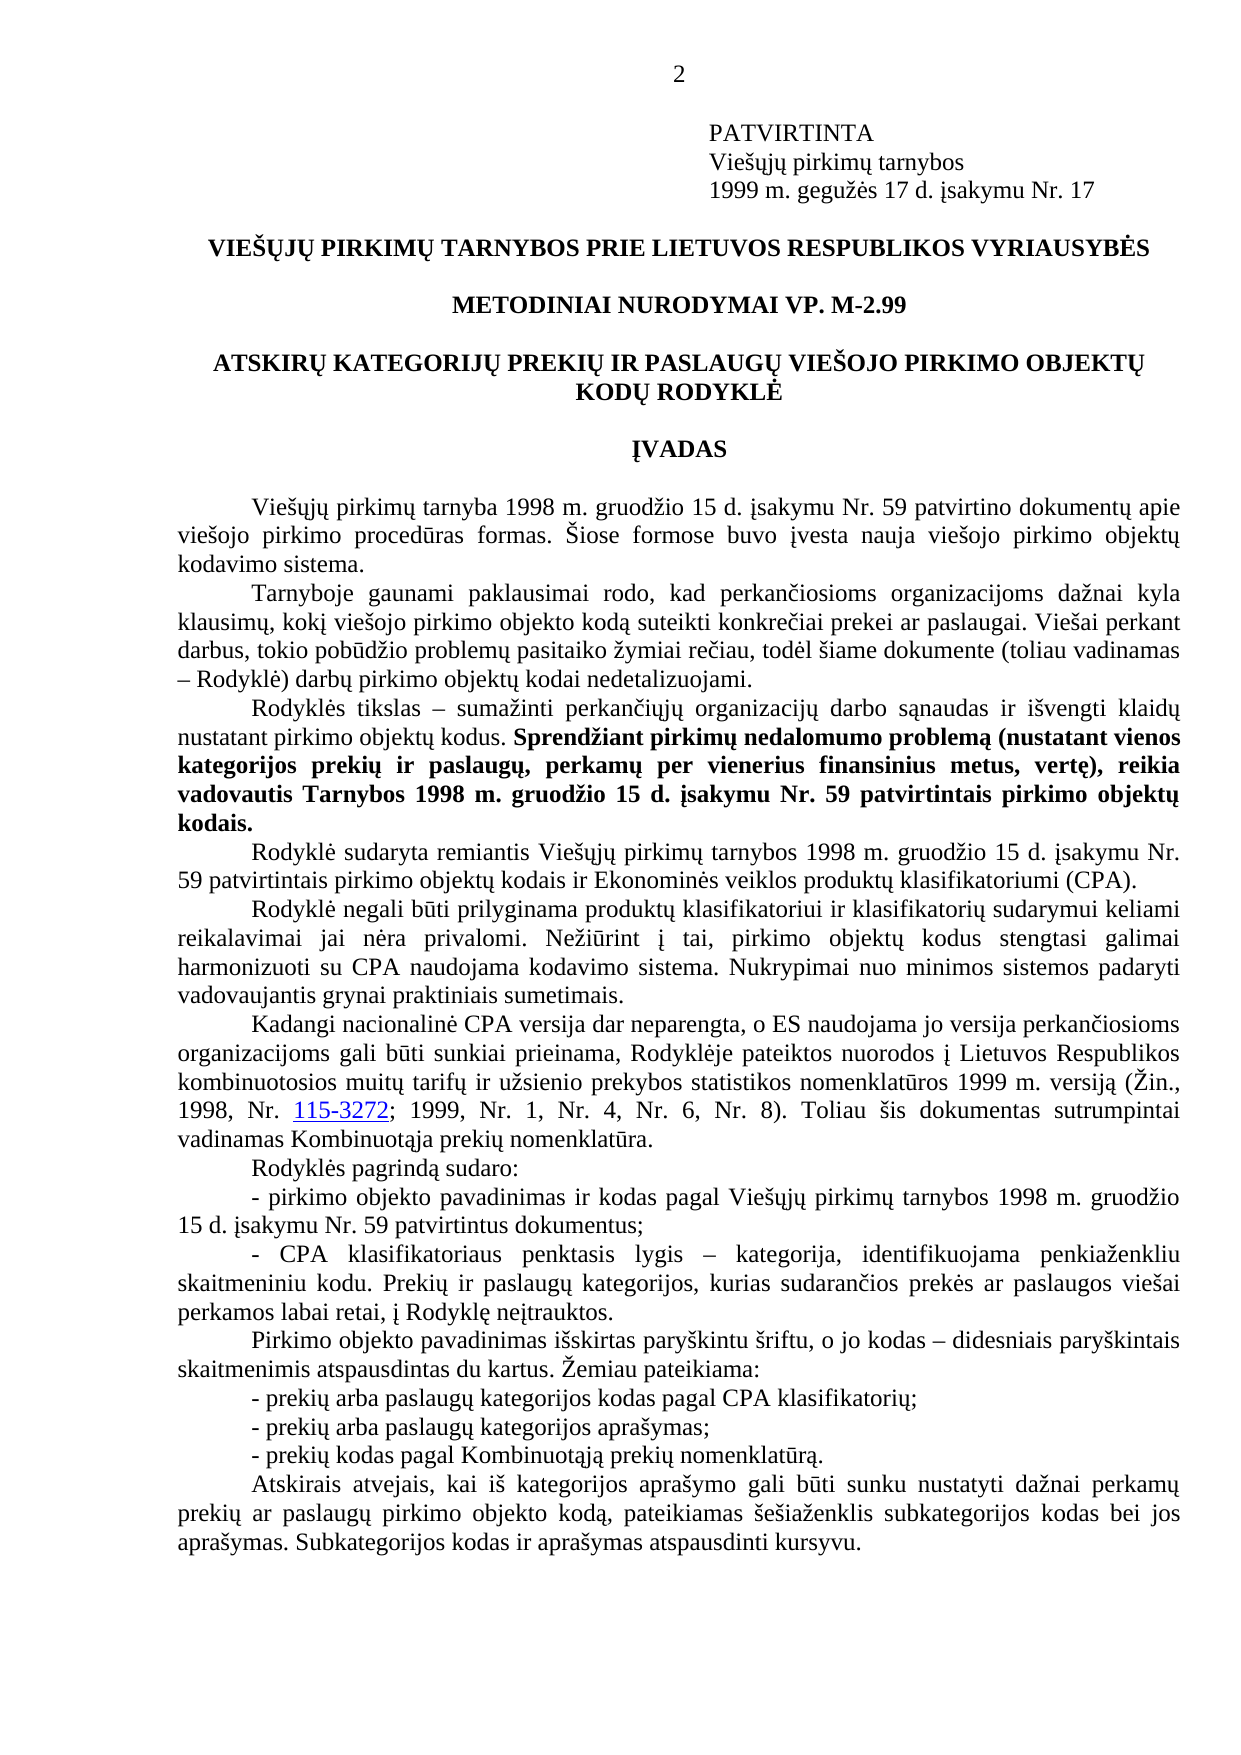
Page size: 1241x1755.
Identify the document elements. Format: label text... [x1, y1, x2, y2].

text Rodyklė sudaryta remiantis Viešųjų pirkimų tarnybos 1998 m. gruodžio 15 d. įsakymu Nr. 59 patvirtintais pirkimo objektų kodais ir Ekonominės veiklos produktų klasifikatoriumi (CPA). [177, 837, 1181, 894]
text Atskirais atvejais, kai iš kategorijos aprašymo gali būti sunku nustatyti dažnai perkamų prekių ar paslaugų pirkimo objekto kodą, pateikiamas šešiaženklis subkategorijos kodas bei jos aprašymas. Subkategorijos kodas ir aprašymas atspausdinti kursyvu. [177, 1469, 1181, 1556]
text Rodyklė negali būti prilyginama produktų klasifikatoriui ir klasifikatorių sudarymui keliami reikalavimai jai nėra privalomi. Nežiūrint į tai, pirkimo objektų kodus stengtasi galimai harmonizuoti su CPA naudojama kodavimo sistema. Nukrypimai nuo minimos sistemos padaryti vadovaujantis grynai praktiniais sumetimais. [177, 894, 1181, 1009]
text PATVIRTINTA [709, 118, 1181, 147]
text Viešųjų pirkimų tarnyba 1998 m. gruodžio 15 d. įsakymu Nr. 59 patvirtino dokumentų apie viešojo pirkimo procedūras formas. Šiose formose buvo įvesta nauja viešojo pirkimo objektų kodavimo sistema. [177, 492, 1181, 578]
text METODINIAI NURODYMAI VP. M-2.99 [177, 291, 1181, 319]
text Tarnyboje gaunami paklausimai rodo, kad perkančiosioms organizacijoms dažnai kyla klausimų, kokį viešojo pirkimo objekto kodą suteikti konkrečiai prekei ar paslaugai. Viešai perkant darbus, tokio pobūdžio problemų pasitaiko žymiai rečiau, todėl šiame dokumente (toliau vadinamas – Rodyklė) darbų pirkimo objektų kodai nedetalizuojami. [177, 578, 1181, 693]
text VIEŠŲJŲ PIRKIMŲ TARNYBos PRIE LIETUVOS RESPUBLIKOS VYRIAUSYBĖS [177, 233, 1181, 262]
text - CPA klasifikatoriaus penktasis lygis – kategorija, identifikuojama penkiaženkliu skaitmeniniu kodu. Prekių ir paslaugų kategorijos, kurias sudarančios prekės ar paslaugos viešai perkamos labai retai, į Rodyklę neįtrauktos. [177, 1239, 1181, 1326]
text ATSKIRŲ KATEGORIJŲ PREKIŲ IR PASLAUGŲ VIEŠOJO PIRKIMO OBJEKTŲ KODŲ RODYKLĖ [177, 348, 1181, 406]
text Rodyklės pagrindą sudaro: [177, 1153, 1181, 1182]
text - prekių arba paslaugų kategorijos aprašymas; [177, 1412, 1181, 1441]
text Įvadas [177, 434, 1181, 463]
text - pirkimo objekto pavadinimas ir kodas pagal Viešųjų pirkimų tarnybos 1998 m. gruodžio 15 d. įsakymu Nr. 59 patvirtintus dokumentus; [177, 1182, 1181, 1239]
text - prekių arba paslaugų kategorijos kodas pagal CPA klasifikatorių; [177, 1383, 1181, 1412]
text - prekių kodas pagal Kombinuotąją prekių nomenklatūrą. [177, 1441, 1181, 1469]
text Kadangi nacionalinė CPA versija dar neparengta, o ES naudojama jo versija perkančiosioms organizacijoms gali būti sunkiai prieinama, Rodyklėje pateiktos nuorodos į Lietuvos Respublikos kombinuotosios muitų tarifų ir užsienio prekybos statistikos nomenklatūros 1999 m. versiją (Žin., 1998, Nr. 115-3272; 1999, Nr. 1, Nr. 4, Nr. 6, Nr. 8). Toliau šis dokumentas sutrumpintai vadinamas Kombinuotąja prekių nomenklatūra. [177, 1009, 1181, 1153]
text Rodyklės tikslas – sumažinti perkančiųjų organizacijų darbo sąnaudas ir išvengti klaidų nustatant pirkimo objektų kodus. Sprendžiant pirkimų nedalomumo problemą (nustatant vienos kategorijos prekių ir paslaugų, perkamų per vienerius finansinius metus, vertę), reikia vadovautis Tarnybos 1998 m. gruodžio 15 d. įsakymu Nr. 59 patvirtintais pirkimo objektų kodais. [177, 693, 1181, 837]
text Pirkimo objekto pavadinimas išskirtas paryškintu šriftu, o jo kodas – didesniais paryškintais skaitmenimis atspausdintas du kartus. Žemiau pateikiama: [177, 1326, 1181, 1383]
text Viešųjų pirkimų tarnybos [177, 147, 1181, 176]
text 1999 m. gegužės 17 d. įsakymu Nr. 17 [177, 176, 1181, 204]
